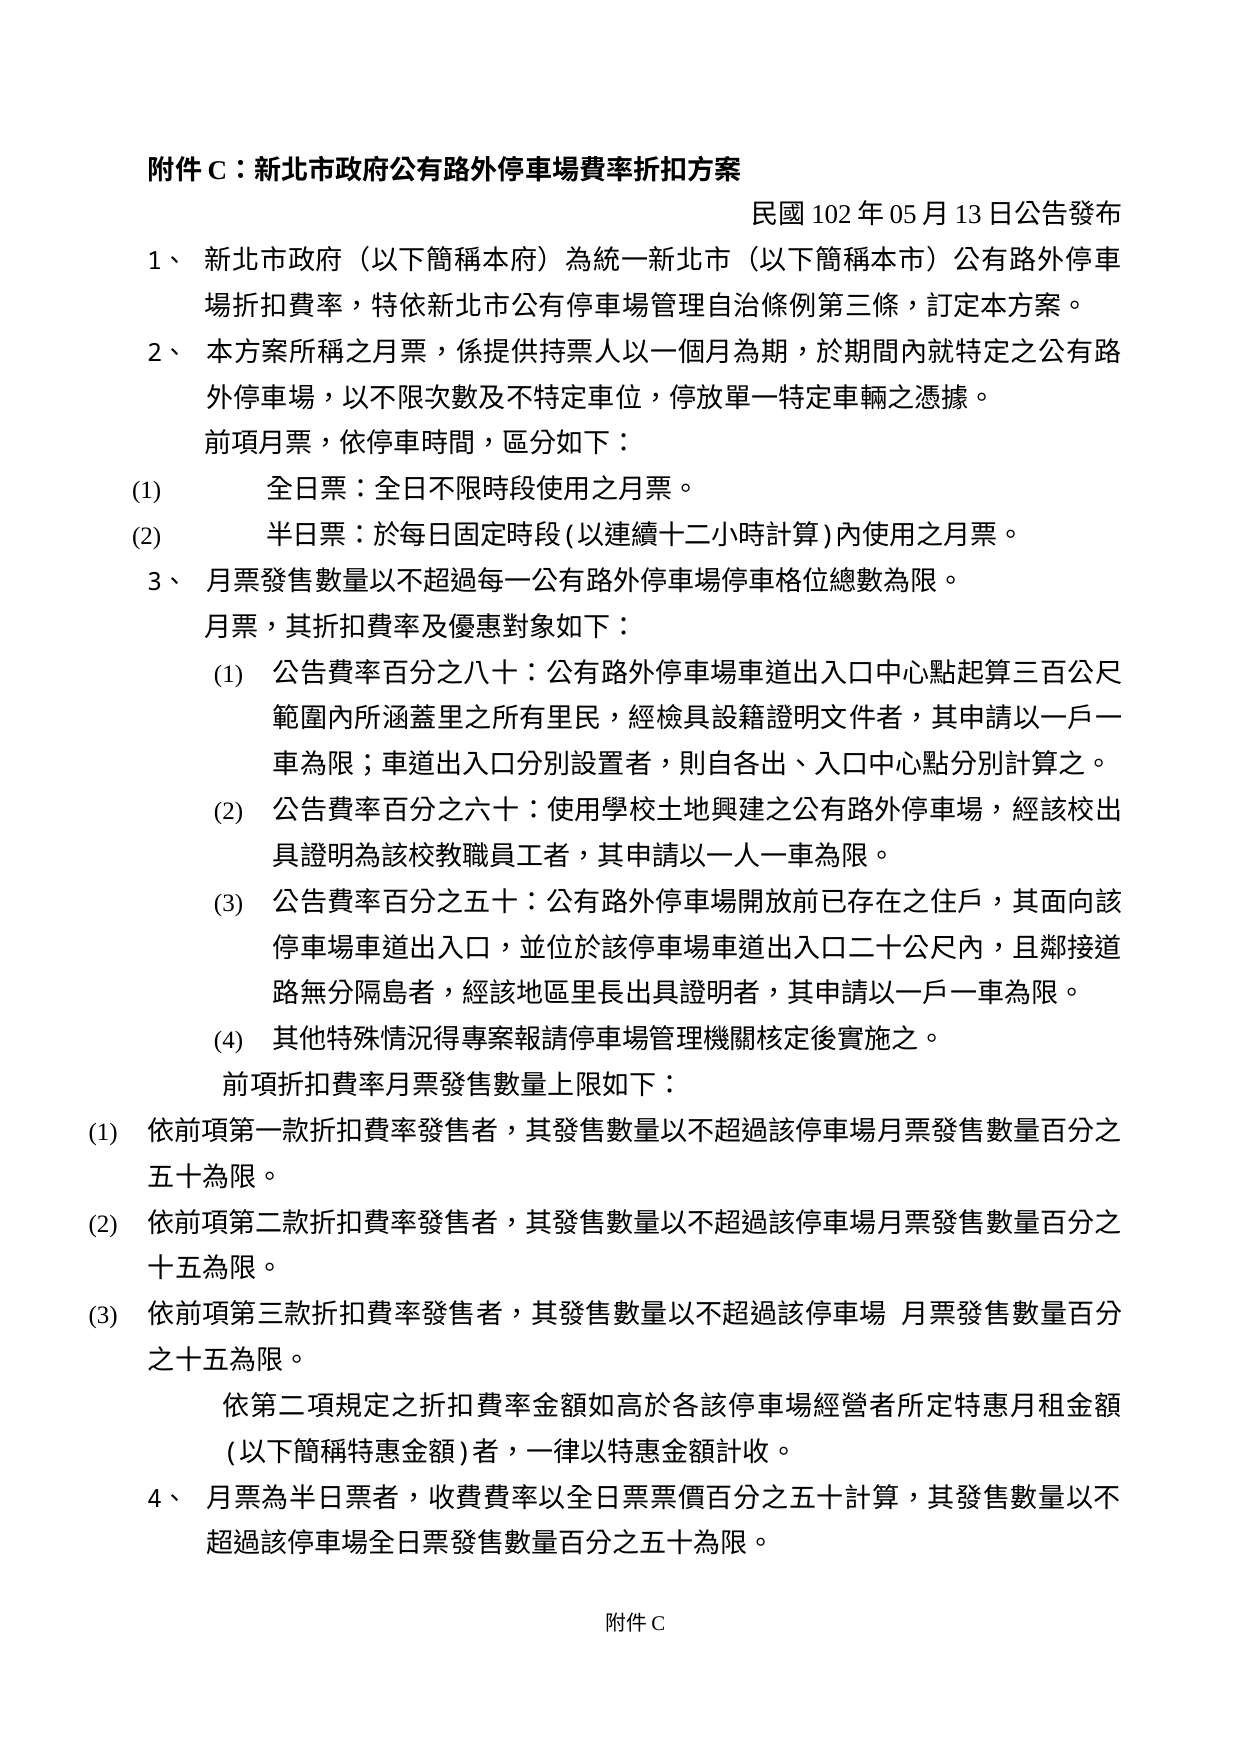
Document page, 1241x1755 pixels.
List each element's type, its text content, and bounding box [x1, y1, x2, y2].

text 前項月票，依停車時間，區分如下： [204, 416, 1122, 462]
list 月票為半日票者，收費費率以全日票票價百分之五十計算，其發售數量以不超過該停車場全日票發售數量百分之五十為限。 [147, 1470, 1122, 1562]
text 前項折扣費率月票發售數量上限如下： [223, 1058, 1122, 1104]
list 半日票：於每日固定時段(以連續十二小時計算)內使用之月票。 [132, 508, 1122, 554]
list 公告費率百分之六十：使用學校土地興建之公有路外停車場，經該校出具證明為該校教職員工者，其申請以一人一車為限。 [214, 783, 1122, 874]
list 全日票：全日不限時段使用之月票。 [132, 462, 1122, 508]
text 依第二項規定之折扣費率金額如高於各該停車場經營者所定特惠月租金額(以下簡稱特惠金額)者，一律以特惠金額計收。 [223, 1379, 1122, 1470]
list 其他特殊情況得專案報請停車場管理機關核定後實施之。 [214, 1012, 1122, 1058]
list 依前項第二款折扣費率發售者，其發售數量以不超過該停車場月票發售數量百分之十五為限。 [88, 1195, 1122, 1287]
text 附件C：新北市政府公有路外停車場費率折扣方案 [148, 148, 1122, 187]
list 新北市政府（以下簡稱本府）為統一新北市（以下簡稱本市）公有路外停車場折扣費率，特依新北市公有停車場管理自治條例第三條，訂定本方案。 [147, 233, 1122, 324]
list 依前項第三款折扣費率發售者，其發售數量以不超過該停車場 月票發售數量百分之十五為限。 [88, 1287, 1122, 1379]
text 民國102年05月13日公告發布 [148, 187, 1122, 233]
list 公告費率百分之五十：公有路外停車場開放前已存在之住戶，其面向該停車場車道出入口，並位於該停車場車道出入口二十公尺內，且鄰接道路無分隔島者，經該地區里長出具證明者，其申請以一戶一車為限。 [214, 874, 1122, 1012]
list 公告費率百分之八十：公有路外停車場車道出入口中心點起算三百公尺範圍內所涵蓋里之所有里民，經檢具設籍證明文件者，其申請以一戶一車為限；車道出入口分別設置者，則自各出、入口中心點分別計算之。 [214, 645, 1122, 783]
list 月票發售數量以不超過每一公有路外停車場停車格位總數為限。 [147, 554, 1122, 599]
list 依前項第一款折扣費率發售者，其發售數量以不超過該停車場月票發售數量百分之五十為限。 [88, 1104, 1122, 1195]
text 月票，其折扣費率及優惠對象如下： [204, 599, 1122, 645]
list 本方案所稱之月票，係提供持票人以一個月為期，於期間內就特定之公有路外停車場，以不限次數及不特定車位，停放單一特定車輛之憑據。 [147, 324, 1122, 416]
